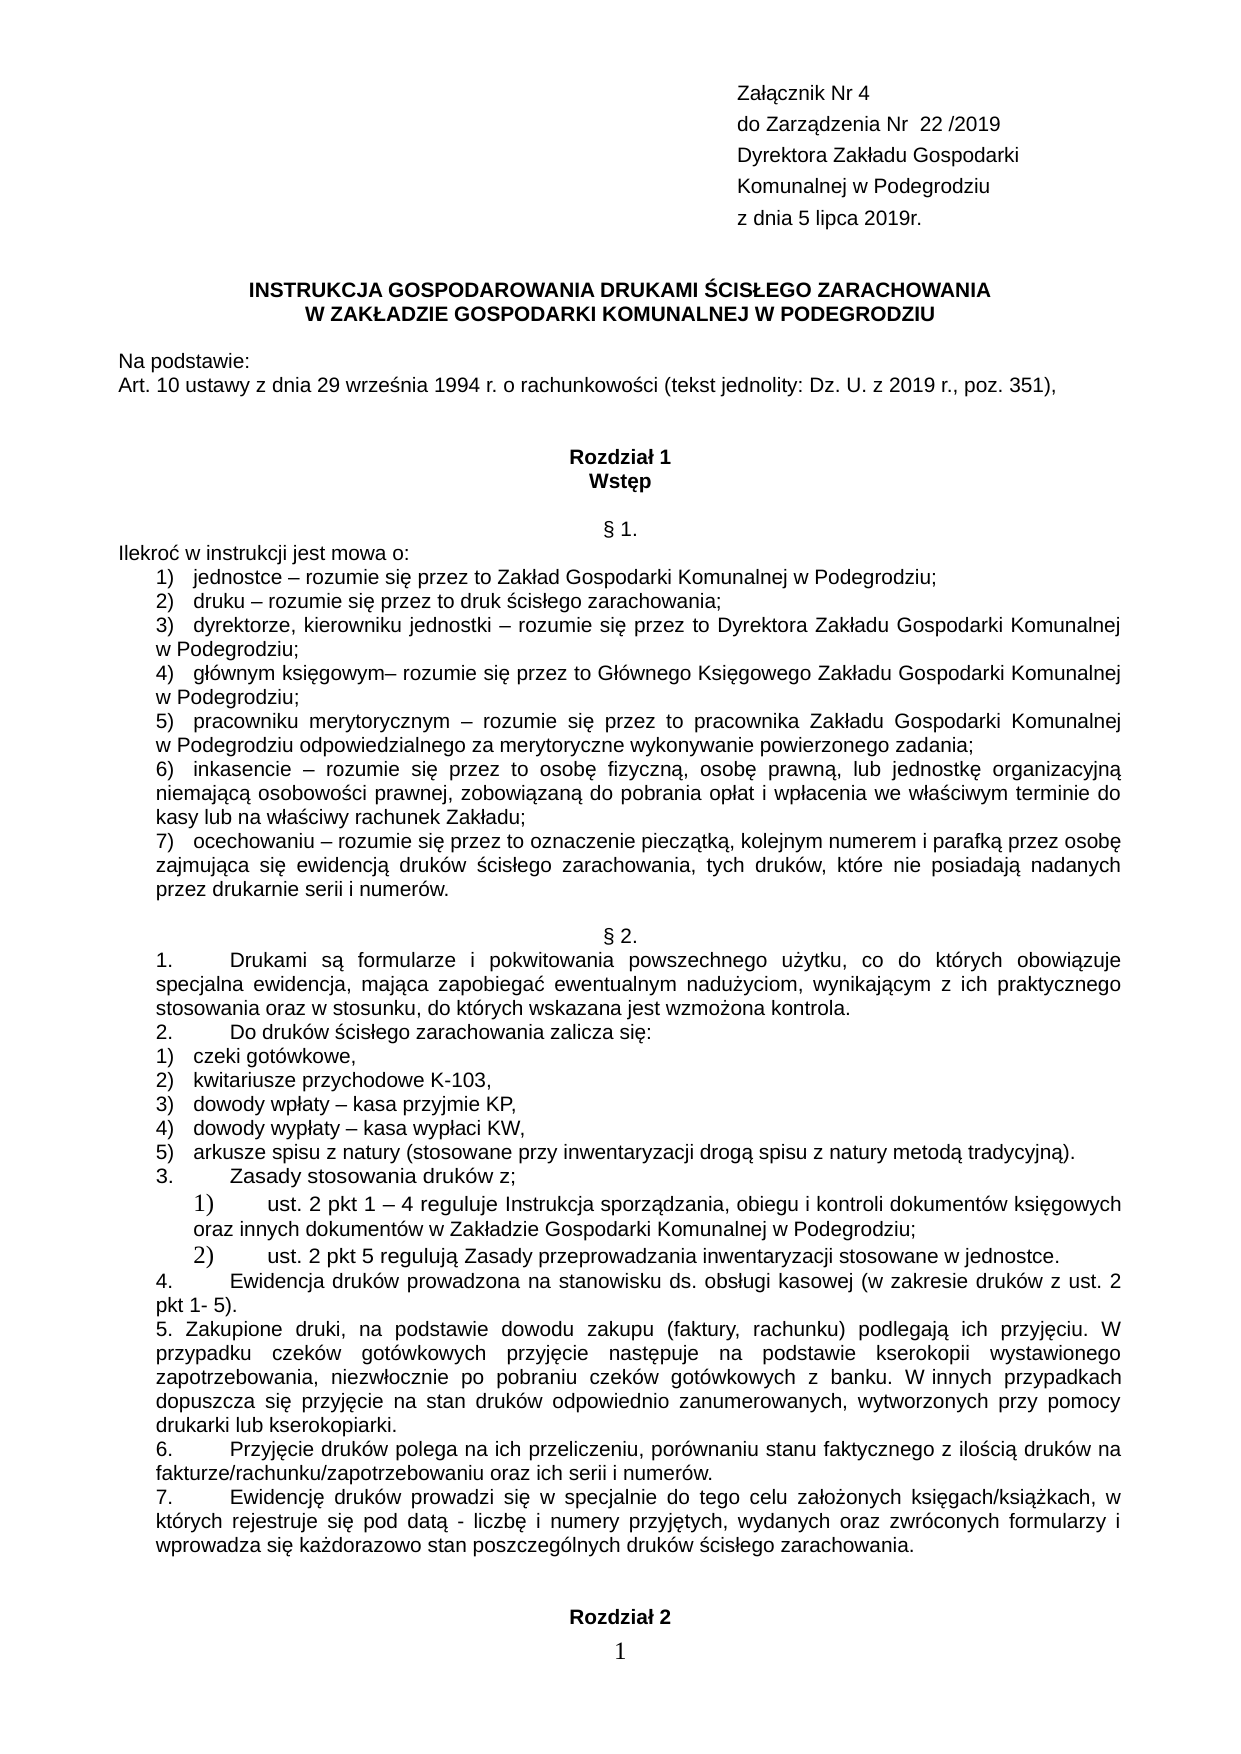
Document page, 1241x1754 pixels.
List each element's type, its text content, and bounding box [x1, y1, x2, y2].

text z dnia 5 lipca 2019r. [118, 198, 1122, 229]
text Dyrektora Zakładu Gospodarki [118, 136, 1122, 167]
text § 2. [118, 924, 1122, 948]
text Rozdział 1 [118, 445, 1122, 469]
list Zasady stosowania druków z; [156, 1164, 1122, 1188]
list Przyjęcie druków polega na ich przeliczeniu, porównaniu stanu faktycznego z ilością druków na fakturze/rachunku/zapotrzebowaniu oraz ich serii i numerów. [156, 1437, 1122, 1485]
text Rozdział 2 [118, 1605, 1122, 1629]
text Załącznik Nr 4 [118, 74, 1122, 105]
text do Zarządzenia Nr 22 /2019 [118, 105, 1122, 136]
list Do druków ścisłego zarachowania zalicza się: [156, 1020, 1122, 1044]
list Drukami są formularze i pokwitowania powszechnego użytku, co do których obowiązuje specjalna ewidencja, mająca zapobiegać ewentualnym nadużyciom, wynikającym z ich praktycznego stosowania oraz w stosunku, do których wskazana jest wzmożona kontrola. [156, 948, 1122, 1020]
list dyrektorze, kierowniku jednostki – rozumie się przez to Dyrektora Zakładu Gospodarki Komunalnej w Podegrodziu; [156, 613, 1122, 661]
list arkusze spisu z natury (stosowane przy inwentaryzacji drogą spisu z natury metodą tradycyjną). [156, 1140, 1122, 1164]
list inkasencie – rozumie się przez to osobę fizyczną, osobę prawną, lub jednostkę organizacyjną niemającą osobowości prawnej, zobowiązaną do pobrania opłat i wpłacenia we właściwym terminie do kasy lub na właściwy rachunek Zakładu; [156, 757, 1122, 828]
list dowody wpłaty – kasa przyjmie KP, [156, 1092, 1122, 1116]
list ust. 2 pkt 5 regulują Zasady przeprowadzania inwentaryzacji stosowane w jednostce. [193, 1241, 1122, 1269]
list jednostce – rozumie się przez to Zakład Gospodarki Komunalnej w Podegrodziu; [156, 565, 1122, 589]
text W ZAKŁADZIE GOSPODARKI KOMUNALNEJ W PODEGRODZIU [118, 301, 1122, 325]
list ust. 2 pkt 1 – 4 reguluje Instrukcja sporządzania, obiegu i kontroli dokumentów księgowych oraz innych dokumentów w Zakładzie Gospodarki Komunalnej w Podegrodziu; [193, 1188, 1122, 1241]
text Ilekroć w instrukcji jest mowa o: [118, 541, 1122, 565]
text Art. 10 ustawy z dnia 29 września 1994 r. o rachunkowości (tekst jednolity: Dz. U. z 2019 r., poz. 351), [118, 373, 1122, 397]
list druku – rozumie się przez to druk ścisłego zarachowania; [156, 589, 1122, 613]
list Ewidencję druków prowadzi się w specjalnie do tego celu założonych księgach/książkach, w których rejestruje się pod datą - liczbę i numery przyjętych, wydanych oraz zwróconych formularzy i wprowadza się każdorazowo stan poszczególnych druków ścisłego zarachowania. [156, 1485, 1122, 1557]
list Ewidencja druków prowadzona na stanowisku ds. obsługi kasowej (w zakresie druków z ust. 2 pkt 1- 5). [156, 1269, 1122, 1317]
list dowody wypłaty – kasa wypłaci KW, [156, 1116, 1122, 1140]
text Na podstawie: [118, 349, 1122, 373]
list głównym księgowym– rozumie się przez to Głównego Księgowego Zakładu Gospodarki Komunalnej w Podegrodziu; [156, 661, 1122, 709]
list ocechowaniu – rozumie się przez to oznaczenie pieczątką, kolejnym numerem i parafką przez osobę zajmująca się ewidencją druków ścisłego zarachowania, tych druków, które nie posiadają nadanych przez drukarnie serii i numerów. [156, 828, 1122, 900]
list czeki gotówkowe, [156, 1044, 1122, 1068]
text § 1. [118, 517, 1122, 541]
list kwitariusze przychodowe K-103, [156, 1068, 1122, 1092]
text Wstęp [118, 469, 1122, 493]
list Zakupione druki, na podstawie dowodu zakupu (faktury, rachunku) podlegają ich przyjęciu. W przypadku czeków gotówkowych przyjęcie następuje na podstawie kserokopii wystawionego zapotrzebowania, niezwłocznie po pobraniu czeków gotówkowych z banku. W innych przypadkach dopuszcza się przyjęcie na stan druków odpowiednio zanumerowanych, wytworzonych przy pomocy drukarki lub kserokopiarki. [156, 1317, 1122, 1437]
text Komunalnej w Podegrodziu [118, 167, 1122, 198]
text INSTRUKCJA GOSPODAROWANIA DRUKAMI ŚCISŁEGO ZARACHOWANIA [118, 277, 1122, 301]
list pracowniku merytorycznym – rozumie się przez to pracownika Zakładu Gospodarki Komunalnej w Podegrodziu odpowiedzialnego za merytoryczne wykonywanie powierzonego zadania; [156, 709, 1122, 757]
